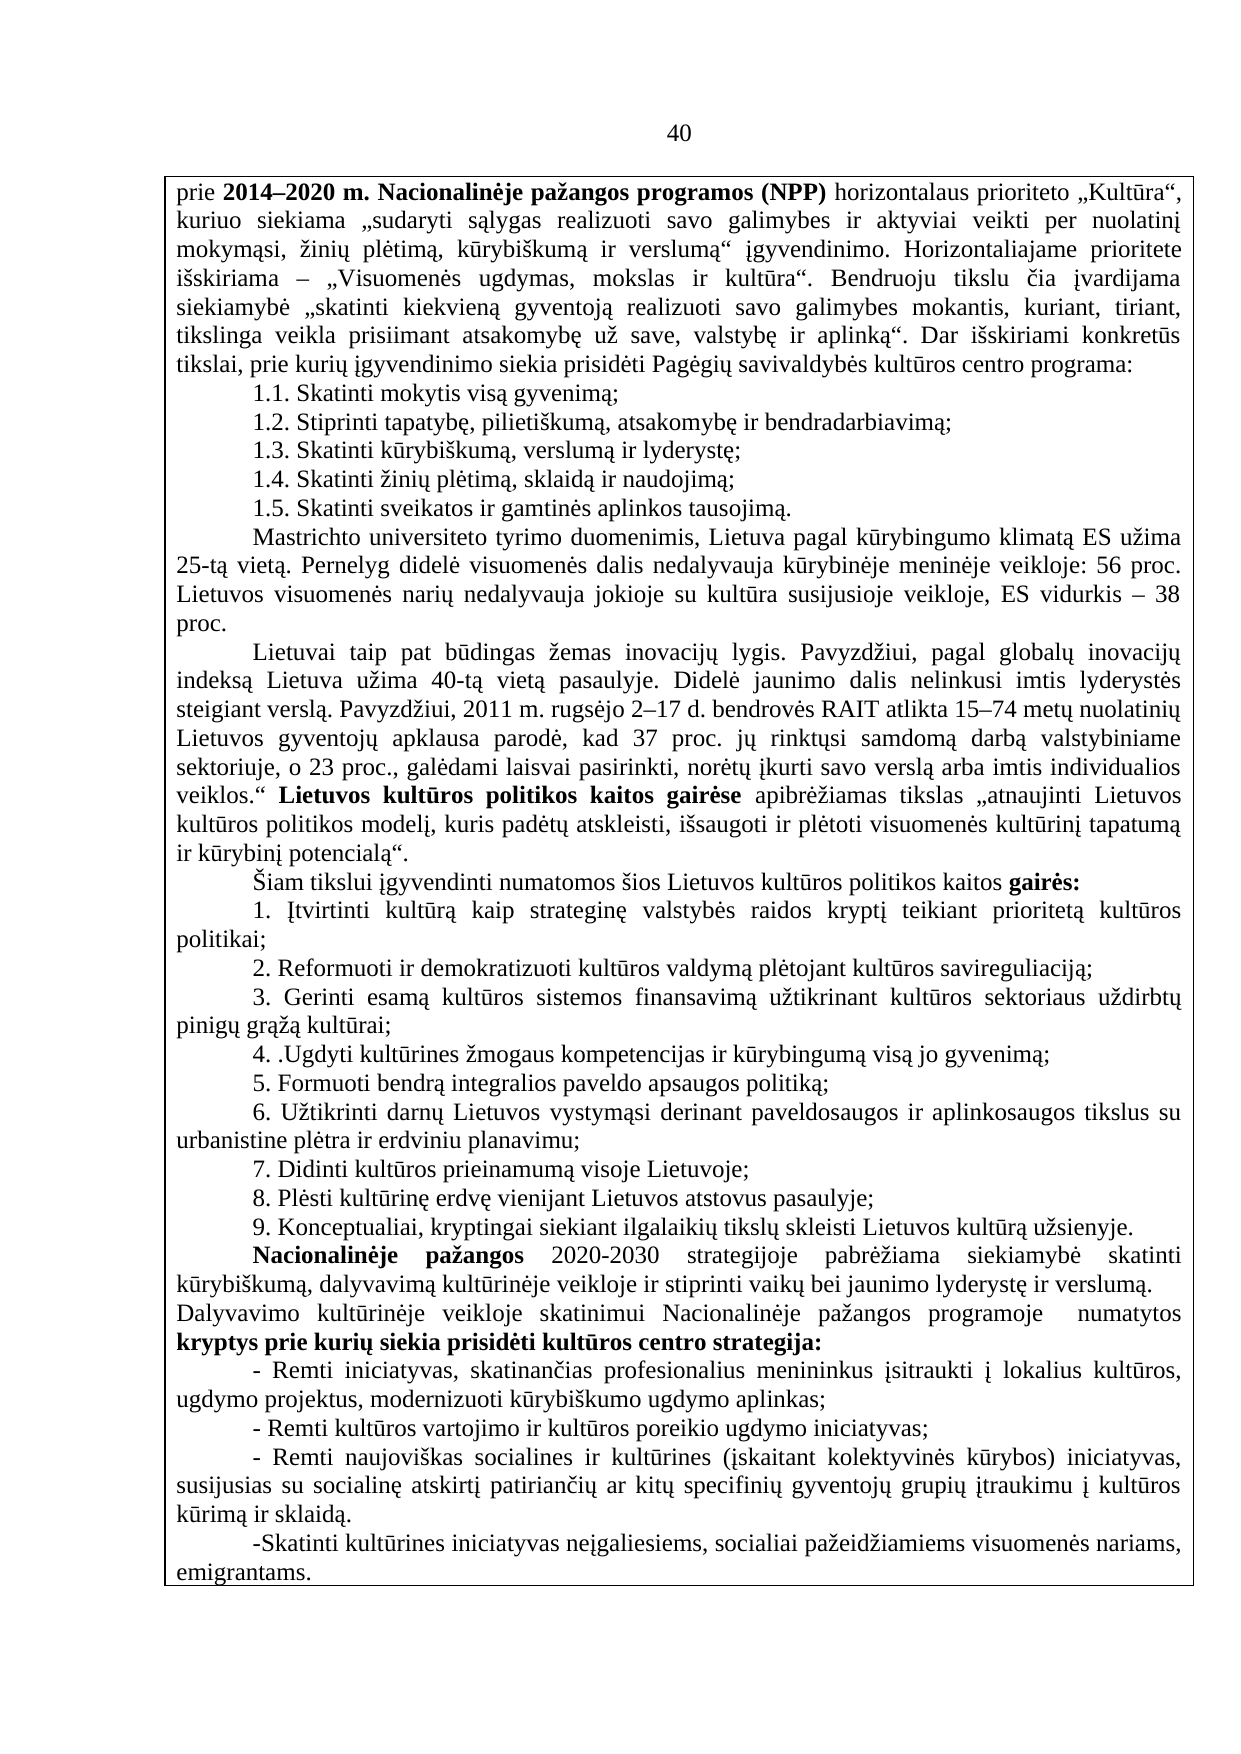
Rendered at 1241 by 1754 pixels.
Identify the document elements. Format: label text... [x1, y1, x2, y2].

table_cell Programos parengimo argumentai Programa prisideda prie Pagėgių savivaldybės 2011-2021 metų strateginio plėtros plano III prioriteto„Žmogiškųjų išteklių plėtra“ 3.2. tikslo „Kultūros sektoriaus plėtra“ 3.2.1. uždavinio „Gerinti kultūrinių paslaugų kokybę vietos gyventojams“, 3.2.2. uždavinio „Saugoti krašto kultūrines tradicijas ir siekti kultūros sektoriaus socialinio-ekonominio efektyvumo“ priemonių įgyvendinimo. Prisideda prie 1.4 tikslo – „Tobulinant turizmo valdymą savivaldybėje, formuoti išskirtinį savivaldybės įvaizdį, plėtoti viešąją turizmo infrastruktūrą“ ir jo uždavinių: 1.4.1. Uždavinio „Vykdyti aktyvią savivaldybės turizmo paslaugų rinkodarą“ prie 1.4.2. Uždavinio – „Formuojant turizmo traukos centrus, kurti viešąją turizmo infrastruktūrą (panaudojant gamtos išteklius bei kultūrinį paveldą)“, prie 1.4.3. Uždavinio „Įrengti bei modernizuoti laisvalaikio, sporto ir rekreacijos objektų materialinę bazę, plėtoti sportinę veiklą“ Programos įgyvendinimo tikslas – kryptingai vykdyti valstybės ir savivaldybės kultūros ir muziejininkystės politiką, turizmą bei jo plėtrą, palaikyti gyventojų sportinį aktyvumą. Planuojant įgyvendinti programos siekius programoje numatyti 5 uždaviniai atskirų veiklos sričių programoms įgyvendinti. Programos koordinatorius– savivaldybės Švietimo, kultūros ir sporto skyriaus vyriausias specialistas atsakingas už kultūros ir sporto veiklų koordinavimą.. Pagėgių savivaldybėje kultūros, turizmo ir sporto srityje veikia 5 biudžetinės kultūros įstaigos. Programą rengia: 1 programos uždavinį – Pagėgių savivaldybės kultūros centras, atsakinga direktorius; 2 programos uždavinį – Pagėgių savivaldybės Vydūno viešoji biblioteka, atsakinga direktorė; 3 programos uždavinį – Pagėgių savivaldybės M. Jankaus muziejus, atsakingas direktorius; 4 programos uždavinį – Pagėgių savivaldybės administracija. Atsakingas Švietimo, kultūros ir sporto skyriaus vyriausias specialistas koordinuojantis kultūros ir sporto veiklą; 5 programos uždavinį – Pagėgių savivaldybės administracija. Atsakingas Švietimo, kultūros ir sporto skyriaus vyriausias specialistas koordinuojantis kultūros ir sporto veiklą savivaldybėje. 03 programos 1 uždavinys. „Vykdyti Kultūros plėtotės programą – plėtoti renginius, meno mėgėjų kolektyvus ir jų žanrus, gerinti įstaigos techninę bazę“. Uždavinio rengėjas ir vykdytojas Pagėgių savivaldybės Kultūros centro direktorius. Uždavinys įgyvendinamas prisidedant prie programos tikslo dalies –„Kryptingai vykdyti Lietuvos Respublikos ir Pagėgių savivaldybės kultūros politiką“. Šioje programoje numatytomis priemonėmis numatoma sudaryti sąlygas savivaldybės gyventojams susipažinti su šiuolaikinėmis ir tradicinėmis profesionalaus ir mėgėjų meno formomis, ugdyti gyventojų savimonę, meninį – estetinį skonį, skatinti tautinio identiteto plėtrą ir menų įvairovę, skaitymo aktyvinimą, informacinės visuomenės plėtrą bei mokymąsi visą gyvenimą. Sudarant optimalias sąlygas gyventojams dalyvauti kultūriniame gyvenime, meno saviveiklos kolektyvuose bei visuomeninių organizacijų veikloje, įgyvendinant kultūrines – edukacines programas, skatinti įvairaus amžiaus gyventojų užimtumą, mažinti negatyvių visuomenės veiksnių poveikį, formuoti Pagėgių savivaldybės, kaip įvairiatautės, kultūriškai išprususios bendruomenės, įvaizdį. Uždavinio įgyvendinimas prisideda prie šių strateginių teisės aktų įgyvendinimo. Pagėgių savivaldybės kultūros centro strategijos 2020–2022 m. paskirtis – apibrėžti Pagėgių krašto kultūros plėtros viziją, numatyti prioritetus, tikslus ir uždavinius, svarbius siekiant vizijos įgyvendinimo. Strategija siekiama darniai ir pažangiai plėtoti Pagėgių krašto kultūrą, išskiriant kultūros indėlį ilgalaikei regiono raidai bei pabrėžiant Pagėgių krašto savitumą regiono, Lietuvos ir Europos kontekste. Pagėgių savivaldybės kultūros centro strategija 2020–2022 m. rengta atsižvelgiant į galimybes naudoti šį dokumentą rengiant paraiškas, pasinaudoti ES struktūrinių fondų ir kitų finansinių išteklių teikiamomis galimybėmis tarptautiniams kultūros, kultūrinio turizmo projektams įgyvendinti. Pagėgių savivaldybės kultūros centro 2020–2022 m. strategija siekia tiesiogiai prisidėti prie 2014–2020 m. Nacionalinėje pažangos programos (NPP) horizontalaus prioriteto „Kultūra“, kuriuo siekiama „sudaryti sąlygas realizuoti savo galimybes ir aktyviai veikti per nuolatinį mokymąsi, žinių plėtimą, kūrybiškumą ir verslumą“ įgyvendinimo. Horizontaliajame prioritete išskiriama – „Visuomenės ugdymas, mokslas ir kultūra“. Bendruoju tikslu čia įvardijama siekiamybė „skatinti kiekvieną gyventoją realizuoti savo galimybes mokantis, kuriant, tiriant, tikslinga veikla prisiimant atsakomybę už save, valstybę ir aplinką“. Dar išskiriami konkretūs tikslai, prie kurių įgyvendinimo siekia prisidėti Pagėgių savivaldybės kultūros centro programa: 1.1. Skatinti mokytis visą gyvenimą; 1.2. Stiprinti tapatybę, pilietiškumą, atsakomybę ir bendradarbiavimą; 1.3. Skatinti kūrybiškumą, verslumą ir lyderystę; 1.4. Skatinti žinių plėtimą, sklaidą ir naudojimą; 1.5. Skatinti sveikatos ir gamtinės aplinkos tausojimą. Mastrichto universiteto tyrimo duomenimis, Lietuva pagal kūrybingumo klimatą ES užima 25-tą vietą. Pernelyg didelė visuomenės dalis nedalyvauja kūrybinėje meninėje veikloje: 56 proc. Lietuvos visuomenės narių nedalyvauja jokioje su kultūra susijusioje veikloje, ES vidurkis – 38 proc. Lietuvai taip pat būdingas žemas inovacijų lygis. Pavyzdžiui, pagal globalų inovacijų indeksą Lietuva užima 40-tą vietą pasaulyje. Didelė jaunimo dalis nelinkusi imtis lyderystės steigiant verslą. Pavyzdžiui, 2011 m. rugsėjo 2–17 d. bendrovės RAIT atlikta 15–74 metų nuolatinių Lietuvos gyventojų apklausa parodė, kad 37 proc. jų rinktųsi samdomą darbą valstybiniame sektoriuje, o 23 proc., galėdami laisvai pasirinkti, norėtų įkurti savo verslą arba imtis individualios veiklos.“ Lietuvos kultūros politikos kaitos gairėse apibrėžiamas tikslas „atnaujinti Lietuvos kultūros politikos modelį, kuris padėtų atskleisti, išsaugoti ir plėtoti visuomenės kultūrinį tapatumą ir kūrybinį potencialą“. Šiam tikslui įgyvendinti numatomos šios Lietuvos kultūros politikos kaitos gairės: 1. Įtvirtinti kultūrą kaip strateginę valstybės raidos kryptį teikiant prioritetą kultūros politikai; 2. Reformuoti ir demokratizuoti kultūros valdymą plėtojant kultūros savireguliaciją; 3. Gerinti esamą kultūros sistemos finansavimą užtikrinant kultūros sektoriaus uždirbtų pinigų grąžą kultūrai; 4. .Ugdyti kultūrines žmogaus kompetencijas ir kūrybingumą visą jo gyvenimą; 5. Formuoti bendrą integralios paveldo apsaugos politiką; 6. Užtikrinti darnų Lietuvos vystymąsi derinant paveldosaugos ir aplinkosaugos tikslus su urbanistine plėtra ir erdviniu planavimu; 7. Didinti kultūros prieinamumą visoje Lietuvoje; 8. Plėsti kultūrinę erdvę vienijant Lietuvos atstovus pasaulyje; 9. Konceptualiai, kryptingai siekiant ilgalaikių tikslų skleisti Lietuvos kultūrą užsienyje. Nacionalinėje pažangos 2020-2030 strategijoje pabrėžiama siekiamybė skatinti kūrybiškumą, dalyvavimą kultūrinėje veikloje ir stiprinti vaikų bei jaunimo lyderystę ir verslumą. Dalyvavimo kultūrinėje veikloje skatinimui Nacionalinėje pažangos programoje numatytos kryptys prie kurių siekia prisidėti kultūros centro strategija: - Remti iniciatyvas, skatinančias profesionalius menininkus įsitraukti į lokalius kultūros, ugdymo projektus, modernizuoti kūrybiškumo ugdymo aplinkas; - Remti kultūros vartojimo ir kultūros poreikio ugdymo iniciatyvas; - Remti naujoviškas socialines ir kultūrines (įskaitant kolektyvinės kūrybos) iniciatyvas, susijusias su socialinę atskirtį patiriančių ar kitų specifinių gyventojų grupių įtraukimu į kultūros kūrimą ir sklaidą. -Skatinti kultūrines iniciatyvas neįgaliesiems, socialiai pažeidžiamiems visuomenės nariams, emigrantams. Tikimasi, kad šios priemonės paskatins gyventojus dalyvauti kultūrinėje veikloje, t. y. kurti kultūros paklausą ir pačius tapti kultūros reiškinių kūrėjais; rasti ir taikyti lanksčius įtraukimo į kultūrines veiklas būdus ir prisidės prie gyventojų bendrojo kūrybiškumo ugdymo bei didins kultūros pasiūlą ir paklausą. Pagėgių savivaldybės kultūros centro veiklos strategijai yra svarbi Regionų kultūros plėtros 2012–2020 m. programa, kurios strateginis tikslas – sudaryti sąlygas žmogaus kūrybinei raiškai ir visapusiškai asmenybės raidai regionuose, taip pat kultūros įvairovei, sklaidai ir prieinamumui kaip regiono socialinės ir ekonominės pažangos pagrindui bei ugdyti pilietinę savimonę puoselėjant regionų išskirtinumą ir patrauklumą. Kultūros įstaigoms ši programa iškelia tokius tikslus: 1. Gerinti kultūrinės aplinkos ir paslaugų kokybę, prieinamumą regionuose, didinti jų patrauklumą vietos gyventojams, svečiams ir turistams; 2. Skatinti regionines kultūros iniciatyvas ir kūrybinę raišką didinant socialinį ir kultūrinį kapitalą regionuose, plėtojant bendruomeniškumą, pilietiškumą bei socialinę sanglaudą; 3. Skatinti tarptautinį, tarpregioninį, tarpinstitucinį bendradarbiavimą, sudarant sąlygas panaudoti kultūros procesus šalies ekonominei ir socialinei pažangai. 03 programos 2 uždavinys.„Vykdyti Pagėgių Vydūno viešosios bibliotekos veiklos programą“. Uždavinio rengėjas ir vykdytojas – Pagėgių savivaldybės Vydūno viešosios bibliotekos direktorius. Uždavinys įgyvendinamas prisidedant prie programos tikslo dalies – „Kryptingai vykdyti Lietuvos Respublikos ir Pagėgių savivaldybės kultūros politiką“. 2 uždavinio „Vykdyti Pagėgių Vydūno viešosios bibliotekos veiklos programą“, bendrasis tikslas – biblioteka vykdanti bendruomenės kultūrinį švietimą, siekiant užtikrinti visuomenės narių mokymąsi. Tęsti krašto informacinės visuomenės kūrimo plėtrą. Specialusis tikslas - stiprinti bibliotekose gyventojų kultūrinių ir informacinių kompetencijų bei raštingumo ugdymo veiklas, skatinančias visuomenės narių kūrybingumą, socialinį ir ekonominį veiklumą bei motyvaciją dalyvauti mokymosi visą gyvenimą procese. Šioje programoje numatytomis priemonėmis numatoma sudaryti sąlygas krašto gyventojams laisvai ir nevaržomai naudotis Vydūno viešosios bibliotekos sukauptais informaciniais fondais ir technologinėmis priemonėmis, įgyvendinti skaitymo skatinimo ir mokymosi visą gyvenimą idėjas, mažinant socialinę atskirtį vykdyti krašto informacinės visuomenės plėtrą ir bibliotekų modernizacijos programas, populiarinti savivaldybės kultūrinįišskirtinumą regiono ir šalies gyventojams, skatinti tautinio identiteto išsaugojimą. Informacinio laikmečio iššūkiai (neapsakomai greitai kintančios technologijos, bibliotekoms priskiriamos vis naujos funkcijos, informacinių paslaugų plėtra, naujų duomenų bazių aptarnavimas ir diegimas krašto bibliotekose) suponuoja bibliotekų darbuotojus siekti aukštos kvalifikacijos, nuolat sekti profesines naujienas ir mokytis diegti bei pritaikyti jas savo darbe. Nepakankamas finansavimas ir ribotos galimybės dalyvauti ES fonduose pritraukiant investicijas bibliotekų materialinės bazės gerinimui ir naujų informacinių technologijų diegimui bibliotekose, darbuotojų kvalifikacijos kėlimo galimybių nebuvimas – visa tai riboja ir krašto bendruomenės poreikius naudotis bibliotekos teikiamomis paslaugomis. Nepakankamai apmokamas bibliotekos darbuotojų darbas neskatina ir nemotyvuoja jaunų žmonių, turinčių informacijos specialisto kvalifikaciją, pasirinkti bibliotekininko profesiją. 03 programos 3 uždavinys. „Vykdyti Pagėgių savivaldybės M. Jankaus muziejaus veiklos programą“. Uždavinio rengėjas ir vykdytojas Pagėgių savivaldybės M. Jankaus muziejus, atsakingas direktorius. Uždavinio įgyvendinimo tikslas - įgyvendinant „M. Jankaus muziejaus programą“ prisidėti prie savivaldybės 03 „Kultūros, turizmo ir sporto plėtotės programa“ ir jos tikslo: „Kryptingai vykdyti valstybės ir savivaldybės kultūros ir muziejininkystės politiką, turizmą bei jo plėtrą, palaikyti gyventojų sportinį aktyvumą“. Šiuo uždaviniu siekiama prisidėti prie Pagėgių savivaldybės 2011 - 2021 metų strateginio plėtros plano I prioriteto „Subalansuotos ir stabilios plėtros regiono vystymas per verslo plėtrą, investicijų skatinimą, infrastruktūros gerinimą ir turizmą“1.4. tikslo – „tobulinant turizmo valdymą savivaldybėje, formuoti išskirtinį savivaldybės įvaizdį, plėtoti viešąją turizmo infrastruktūrą“ bei prie III prioriteto „Žmogiškųjų išteklių plėtra“ 3.2. tikslo „Kultūros sektoriaus plėtra“ 3.2.1. uždavinio „Gerinti kultūrinių paslaugų kokybę vietos gyventojams“, 3.2.2. uždavinio „Saugoti krašto kultūrines tradicijas ir siekti kultūros sektoriaus socialinio-ekonominio efektyvumo“ priemonių įgyvendinimo. Pagėgių savivaldybės M. Jankaus muziejaus 2020 – 2022 metų veiklos plano 03 programos tikslas – Kaupti, saugoti, restauruoti, tyrinėti kultūros, istorijos, gamtos ir technikos paveldo vertybes, suprantamai, patraukliai, pasitelkiant šiuolaikiškas komunikacijos priemones pristatyti jas visuomenei, formuoti žmogaus istorinę, kultūrinę, socialinę patirtį laikantis bendradarbiavimo ir kultūrinio atvirumo principų. Veiklos programoje numatytomis priemonėmis siekiama susieti sukauptas muziejines ir etnokultūrines žinias su gyventojų kultūros bei švietimo poreikiais ir kultūros paslaugų teikimu; suformuoti muziejaus rinkinius atspindinčius Mažosios Lietuvos etnografinio regiono istoriją ir kultūrą; užtikrinti saugomų muziejinių vertybių apskaitą, apsaugą, restauravimą ir sklaidą per LIMIS sistemą; vykdyti darbuotojų kvalifikacijos kėlimo programą. Programos uždaviniai: - saugoti krašto kultūrines tradicijas ir siekti kultūros sektoriaus socialinio-ekonominio efektyvumo; - užtikrinti inovatyvių, skaitmeninio kultūros paveldo panaudojimo visuomenės reikmėms skirtų, elektroninių paslaugų ir produktų kūrimą muziejuje; - didinti ugdymo prieinamumą ir įvairovę bei užtikrinti ugdymo kokybę muziejuje, atnaujinant mokymui ir mokymuisi visoms amžiaus grupėms tinkamą fizinę ir informacinę edukacinę aplinką. Priemonės, kuriomis pasiekiamas uždavinio įgyvendinimas ir prisidėjimas prie tikslo pasiekimo: 01 priemonė „Vykdyti, plėtoti ir gerinti muziejinę, edukacinę veiklą“. 03 programos 4 uždavinys. „Plėtoti turizmo paslaugas“. Numatytas uždavinys siekia prisidėti prie šios programos tikslo - „Kryptingai vykdyti valstybės ir savivaldybės kultūros ir muziejininkystės politiką, turizmą bei jo plėtrą, palaikyti gyventojų sportinį aktyvumą“. Uždaviniui įgyvendinti numatytos pagrindinės veiklos sritys - turizmo informacijos sklaida ir kokybiškesnių turizmo paslaugų teikimas. Pagėgių krašto turizmo plėtros, vietinių ir užsienio turistų srautų didėjimo skatinimas, patrauklaus, svetingo Pagėgių krašto turistinio įvaizdžio formavimas, reprezentavimas. Šiuo uždaviniu taip pat siekiama prisidėti prie Pagėgių savivaldybės 2011 - 2021 metų strateginio plėtros plano: I prioriteto „Subalansuotos ir stabilios plėtros regiono vystymas per verslo plėtrą, investicijų skatinimą, infrastruktūros gerinimą ir turizmą“ 1.4. tikslo. Tobulinant turizmo valdymą savivaldybėje, formuoti išskirtinį savivaldybės įvaizdį, plėtoti viešąją turizmo infrastruktūrą. III prioriteto „Žmogiškųjų išteklių plėtra“ 3.2.1. uždavinio „Gerinti kultūrinių paslaugų kokybę vietos gyventojams“, 3.2.2. uždavinio „Saugoti krašto kultūrines tradicijas ir siekti kultūros sektoriaus socialinio-ekonominio efektyvumo“ priemonių įgyvendinimo“.2015m. šio uždavinio vykdytojas buvo VšĮ „Pagėgių krašto turizmo informacijos centras“. 03 programos 5 uždavinys. „Ugdyti sveiką ir aktyvią visuomenę“. Šiuo uždaviniu taip pat siekiama prisidėti prie Pagėgių savivaldybės 2011 - 2021 metų strateginio plėtros plano I prioriteto „Subalansuotos ir stabilios plėtros regiono vystymas per verslo plėtrą, investicijų skatinimą, infrastruktūros gerinimą ir turizmą“ - 1.4. tikslo. „Tobulinant turizmo valdymą savivaldybėje, formuoti išskirtinį savivaldybės įvaizdį, plėtoti viešąją turizmo infrastruktūrą“ prie 1.4.3. Uždavinio - „Įrengti bei modernizuoti laisvalaikio, sporto ir rekreacijos objektų materialinę bazę, plėtoti sportinę veiklą“. Programos aprašymas. 1 uždavinio – kultūros plėtotės programos dalies vykdytojas - Pagėgių savivaldybės kultūros centras pagal veiklos pobūdį yra daugiafunkcinis kultūros centras, plėtojantis kultūrinę, švietėjišką (edukacinę) ir informacinę veiklą, atsižvelgiant į vietos bendruomenės visų amžiaus grupes, tenkina laisvalaikio užimtumo poreikius, inicijuoja, rengia ir įgyvendina kultūrinius, meninius, edukacinius projektus bei programas, palaiko ir tęsia krašto tradicijas, puoselėja etnokultūrą bei mėgėjų meną, organizuoja profesionalaus meno sklaidą. Uždavinio „Plėtoti meno mėgėjų kolektyvus ir jų žanrus, gerinti įstaigos techninę bazę“ 2020 – 2022 metais numatomos vykdyti priemonės: 01.01.01 Priemonė - organizuoti ir rengti kultūrinius, etnografinius ir kitus meninius renginius. Priemonę sudaro išlaidos renginiams pagal atskirą programą, išlaidos darbo užmokesčiui. Taip pat numatytos išlaidos techninės bazės gerinimui (Įsigyti 1 kompiuterį, 1 lazerinį spalvotą spausdintuvą). 01.01.02 Priemonė - didinti meno kolektyvų įvairovę. Priemonę sudaro išlaidos meno kolektyvų veiklai, darbo užmokestis bei Meno ir kūrybos padalinyje įsteigto etato išlaidos. Pareigybių skaičius programos uždaviniui įgyvendinti 2018 m. – 11; 2019 m. – 12. VEIKLOS APŽVALGA Įgyvendinant Lietuvos Dainų švenčių įstatymą, Lietuvos Kultūros centrų įstatymą Pagėgių savivaldybės Kultūros centro meno mėgėjų kolektyvai atstovavo savivaldybę Lietuvos šimtmečio Dainų šventėje „ Vardan tos....“. 01. Dėl emigracijos visoje Lietuvoje ir savivaldybėje sparčiai mažėja jaunimo, todėl turime orientuotis į esamą situaciją ir renginius bei kitą veiklą teikti pagal vietos gyventojų poreikį, 2019 m., vykdant vyriausybės programą, vienam iš įstaigos darbuotojų bus priskirta vaikų ir jaunimo užimtumo funkcija. 02.Ugdant gyventojų savimonę, meninį- estetinį skonį, skatinant tautinio identiteto plėtrą ir meninę įvairovę, 2019-2021 metais esame numatę parengti visuomenės apklausą „Laisvalaikio užimtumo paslaugų įvairovė Pagėgių savivaldybėje. 03. Nepaisant gyventojų savivaldybėje mažėjimo per 2018 m. pavyko išplėsti meno mėgėjų kolektyvų žanrus – buvo įkurta jaunimo dramos studija „Aidas“ ir neįgaliųjų dramos studija „Raudoni batai“. 2019 – 2020 m. subursime meno mėgėjų kolektyvą iš pagyvenusio amžiaus žmonių. 04. Sudarant optimalias sąlygas Pagėgių krašto gyventojams dalyvauti kultūriniame gyvenime, meno saviveiklos kolektyvuose, bei visuomeninių organizacijų veikloje, skatinant žmonių užimtumą , mažinant negatyvų visuomenės veiksnių poveikį,2019- 2020 m. teiksime pasiūlymą įsteigti po kultūros darbuotojų etatą Lumpėnų, Stoniškių bei Vilkyškių seniūnijose. Prioritetu – Lumpėnų seniūnija, kadangi joje uždaryta mokykla ir seniūnijos centre iš kultūros židinių liko tik viešosios bibliotekos filialas. 05.Skatinant įvairaus amžiaus žmonių užimtumą bei įgyvendinant Vyriausybės etninės plėtros programą bei plėtojant tradicijas ir liaudies meną, kiekvieną trečiadienį vyksta etninės pamokėlės, kuriose gali dalyvauti įvairaus amžiaus gyventojai, kasmet organizuojami 10 ~15 etninių renginių, skirtų visoms amžiaus grupėms . Planuojant 2019 -2021 m. veiklą esme numatę aktyviau dalyvauti Lietuvos Kultūros sąvado fiksavimo programoje (Lietuvos nematerialaus kultūros paveldo vertybių sisteminiai sąrašai su surinktais ir nuolat atnaujinamais dabarties ir praeities duomenimis: aprašymais, vaizdo ir garso medžiaga.) Kultūros sąvado fiksavimo procese dalyvaujame nepakankamai, nes etninės kultūros specialistė turi itin didelį darbo krūvį. 2019 -2020 m. į Lietuvos nematerialaus kultūros paveldo vertybių sisteminį sąrašą parengsime ir pateiksime duomenis apie tautinio paveldo produktu sertifikuotas, kultūros centro organizuojamas šventes „ Vasaros šventė . Rambynas. Joninės Mažojoje Lietuvoje „ ir „ Kalėdinis Žąsų turgus Mažojoje Lietuvoje“ . Įstaigos techninė bazę reikia atnaujinti nuolat, nes aptarnaujant komercinius koncertus, įstaigos organizuojamus renginius garso šviesos aparatūrą genda. 2019 -2020 m. kreipsimės į Pagėgių savivaldybės administraciją dėl galimybės dalyvauti Europos fondų projektuose ir jų finansavimo pagalba atnaujinti materialinę bazę, įsigyti naujos technologijos, kuri padėtų pritraukti daugiau jaunimo bei sudaryti sąlygas jiems turiningai leisti laisvalaikį. Per 2018 m. atnaujintos darbo vietos; iš spec. lėšų programos įsigytas kompiuteris ir lazerinis spausdintuvas. Programos įgyvendinimą, renginių kokybę, gyventojų užimtumo įvairovę geriname iš biudžeto lėšų, Pagėgių savivaldybės reprezentuojančių renginių programos lėšų bei iš įstaigos spec. lėšų programos. Tačiau spec. lėšų kasmet mažėja dėl tos pačios priežasties – gyventojų mažėjimo: mažiau nuomojamos patalpos, inventorius. Steigėjo sprendimas teikti patalpų nuomos paslaugas nemokamai politinėms partijoms kitiems juridiniams asmenims, sumažino spec. lėšų sąmatą. 03 Programos 01 uždavinio rezultato įgyvendinimo rodikliai [166, 177, 1193, 1585]
